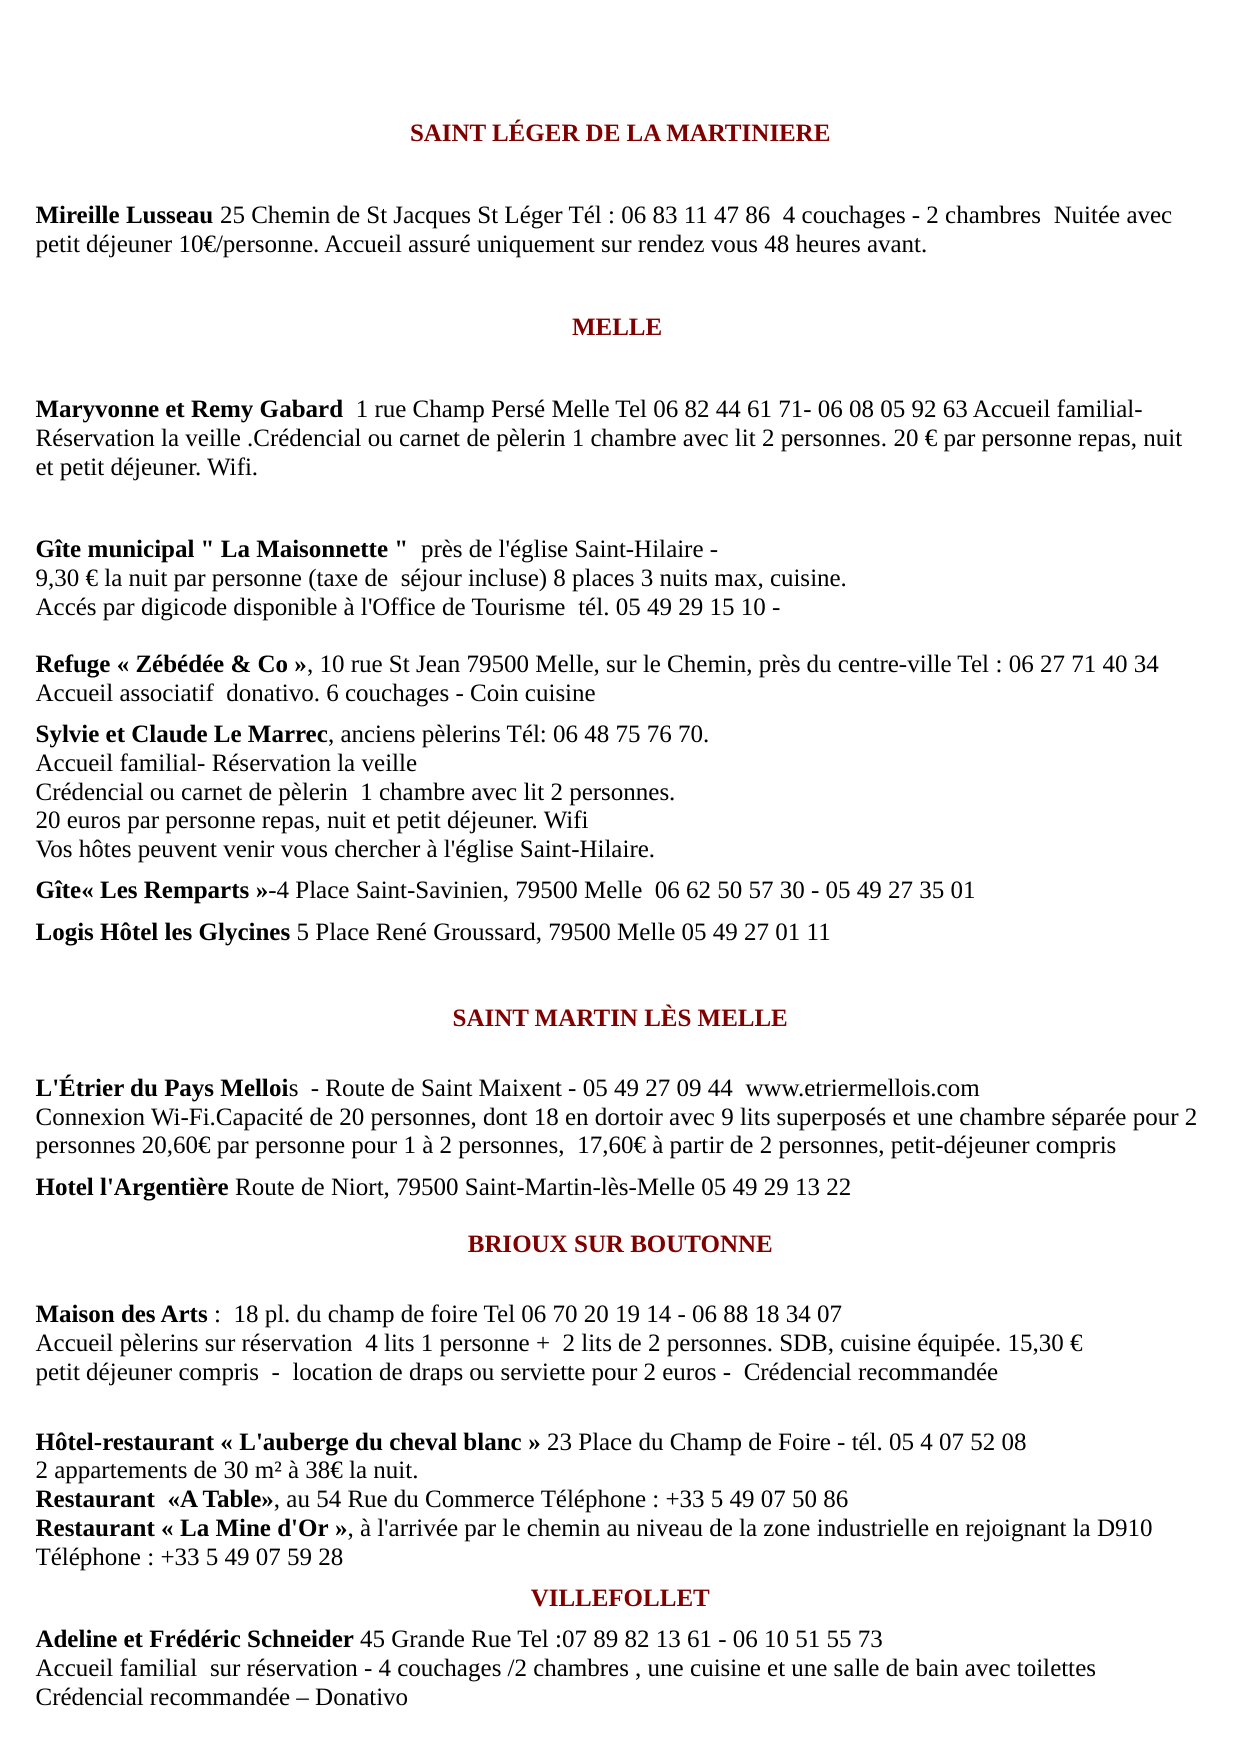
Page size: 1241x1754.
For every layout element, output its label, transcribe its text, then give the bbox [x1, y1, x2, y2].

text Gîte municipal " La Maisonnette " près de l'église Saint-Hilaire - 9,30 € la nuit par personne (taxe de séjour incluse) 8 places 3 nuits max, cuisine. Accés par digicode disponible à l'Office de Tourisme tél. 05 49 29 15 10 - Refuge « Zébédée & Co », 10 rue St Jean 79500 Melle, sur le Chemin, près du centre-ville Tel : 06 27 71 40 34 Accueil associatif donativo. 6 couchages - Coin cuisine [35, 534, 1205, 707]
text MELLE [35, 312, 1205, 340]
text Sylvie et Claude Le Marrec, anciens pèlerins Tél: 06 48 75 76 70. [35, 719, 1205, 748]
text Logis Hôtel les Glycines 5 Place René Groussard, 79500 Melle 05 49 27 01 11 [35, 917, 1205, 945]
text Maison des Arts : 18 pl. du champ de foire Tel 06 70 20 19 14 - 06 88 18 34 07 Accueil pèlerins sur réservation 4 lits 1 personne + 2 lits de 2 personnes. SDB, cuisine équipée. 15,30 € petit déjeuner compris - location de draps ou serviette pour 2 euros - Crédencial recommandée [35, 1270, 1205, 1385]
text SAINT LÉGER DE LA MARTINIERE [35, 118, 1205, 147]
text Maryvonne et Remy Gabard 1 rue Champ Persé Melle Tel 06 82 44 61 71- 06 08 05 92 63 Accueil familial- Réservation la veille .Crédencial ou carnet de pèlerin 1 chambre avec lit 2 personnes. 20 € par personne repas, nuit et petit déjeuner. Wifi. [35, 394, 1205, 480]
text Crédencial ou carnet de pèlerin 1 chambre avec lit 2 personnes. 20 euros par personne repas, nuit et petit déjeuner. Wifi [35, 777, 1205, 834]
text BRIOUX SUR BOUTONNE [35, 1200, 1205, 1258]
text Accueil familial- Réservation la veille [35, 748, 1205, 777]
text Mireille Lusseau 25 Chemin de St Jacques St Léger Tél : 06 83 11 47 86 4 couchages - 2 chambres Nuitée avec petit déjeuner 10€/personne. Accueil assuré uniquement sur rendez vous 48 heures avant. [35, 200, 1205, 258]
text Hôtel-restaurant « L'auberge du cheval blanc » 23 Place du Champ de Foire - tél. 05 4 07 52 08 2 appartements de 30 m² à 38€ la nuit. Restaurant «A Table», au 54 Rue du Commerce Téléphone : +33 5 49 07 50 86 Restaurant « La Mine d'Or », à l'arrivée par le chemin au niveau de la zone industrielle en rejoignant la D910 Téléphone : +33 5 49 07 59 28 [35, 1398, 1205, 1570]
text L'Étrier du Pays Mellois - Route de Saint Maixent - 05 49 27 09 44 www.etriermellois.com Connexion Wi-Fi.Capacité de 20 personnes, dont 18 en dortoir avec 9 lits superposés et une chambre séparée pour 2 personnes 20,60€ par personne pour 1 à 2 personnes, 17,60€ à partir de 2 personnes, petit-déjeuner compris [35, 1044, 1205, 1159]
text Hotel l'Argentière Route de Niort, 79500 Saint-Martin-lès-Melle 05 49 29 13 22 [35, 1172, 1205, 1200]
text SAINT MARTIN LÈS MELLE [35, 1003, 1205, 1032]
text Vos hôtes peuvent venir vous chercher à l'église Saint-Hilaire. [35, 834, 1205, 863]
text Adeline et Frédéric Schneider 45 Grande Rue Tel :07 89 82 13 61 - 06 10 51 55 73 Accueil familial sur réservation - 4 couchages /2 chambres , une cuisine et une salle de bain avec toilettes Crédencial recommandée – Donativo [35, 1624, 1205, 1710]
text VILLEFOLLET [35, 1583, 1205, 1612]
text Gîte« Les Remparts »-4 Place Saint-Savinien, 79500 Melle 06 62 50 57 30 - 05 49 27 35 01 [35, 875, 1205, 904]
